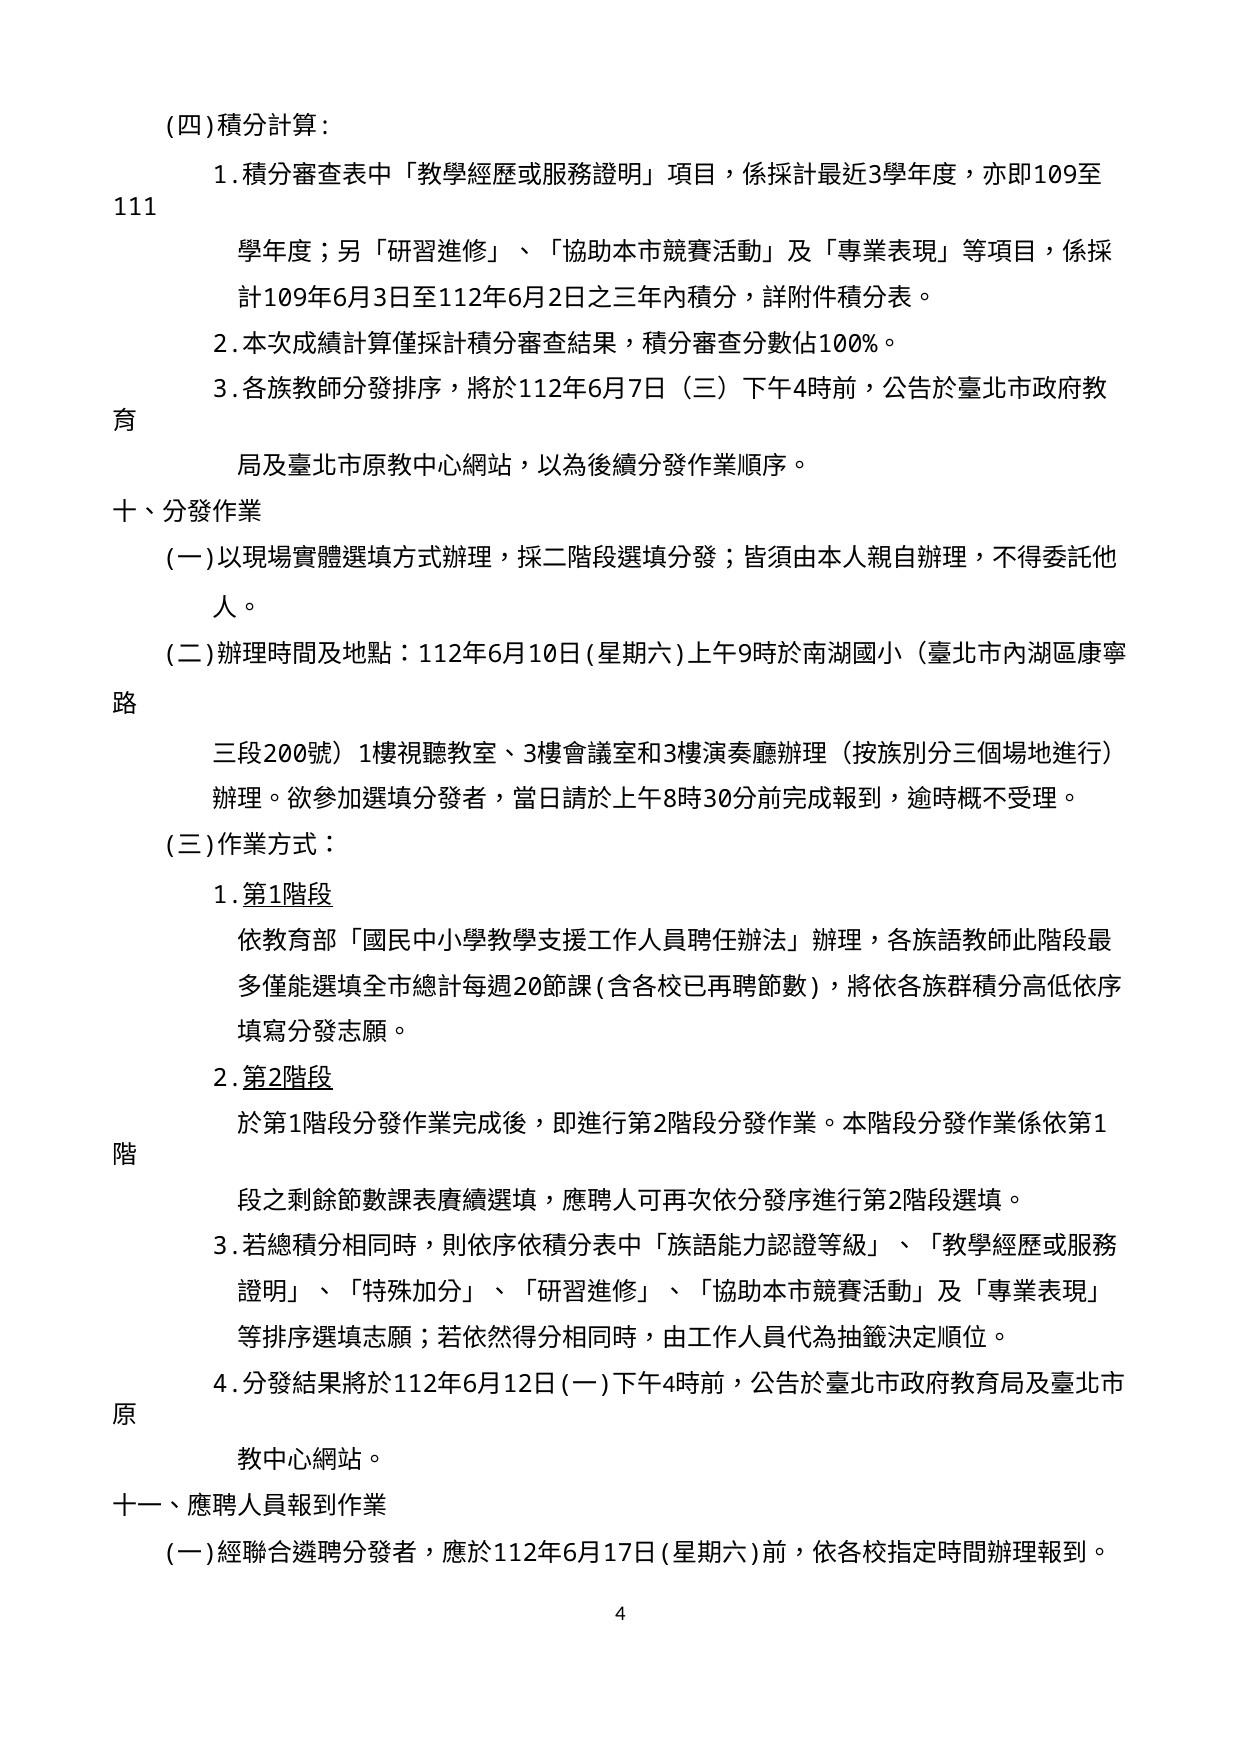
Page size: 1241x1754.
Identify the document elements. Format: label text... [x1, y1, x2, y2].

text 局及臺北市原教中心網站，以為後續分發作業順序。 [112, 450, 1128, 481]
text 三段200號）1樓視聽教室、3樓會議室和3樓演奏廳辦理（按族別分三個場地進行） [112, 737, 1128, 768]
text 段之剩餘節數課表賡續選填，應聘人可再次依分發序進行第2階段選填。 [112, 1184, 1128, 1215]
text 等排序選填志願；若依然得分相同時，由工作人員代為抽籤決定順位。 [112, 1321, 1128, 1352]
text (三)作業方式： [112, 814, 1128, 864]
text 1.積分審查表中「教學經歷或服務證明」項目，係採計最近3學年度，亦即109至111 [112, 159, 1128, 221]
text 十一、應聘人員報到作業 [112, 1490, 1128, 1521]
text 多僅能選填全市總計每週20節課(含各校已再聘節數)，將依各族群積分高低依序 [112, 970, 1128, 1001]
text (一)以現場實體選填方式辦理，採二階段選填分發；皆須由本人親自辦理，不得委託他 [112, 527, 1128, 577]
text (二)辦理時間及地點：112年6月10日(星期六)上午9時於南湖國小（臺北市內湖區康寧路 [112, 622, 1128, 722]
text 計109年6月3日至112年6月2日之三年內積分，詳附件積分表。 [112, 281, 1128, 313]
text 辦理。欲參加選填分發者，當日請於上午8時30分前完成報到，逾時概不受理。 [112, 783, 1128, 814]
text 於第1階段分發作業完成後，即進行第2階段分發作業。本階段分發作業係依第1階 [112, 1107, 1128, 1169]
text 人。 [112, 591, 1128, 622]
text 2.本次成績計算僅採計積分審查結果，積分審查分數佔100%。 [112, 327, 1128, 358]
text 證明」、「特殊加分」、「研習進修」、「協助本市競賽活動」及「專業表現」 [112, 1276, 1128, 1307]
text 填寫分發志願。 [112, 1016, 1128, 1047]
text 1.第1階段 [112, 878, 1128, 910]
text 十、分發作業 [112, 496, 1128, 527]
text (四)積分計算: [112, 94, 1128, 144]
text 4.分發結果將於112年6月12日(一)下午4時前，公告於臺北市政府教育局及臺北市原 [112, 1367, 1128, 1429]
text 3.若總積分相同時，則依序依積分表中「族語能力認證等級」、「教學經歷或服務 [112, 1230, 1128, 1261]
text 教中心網站。 [112, 1444, 1128, 1475]
text 學年度；另「研習進修」、「協助本市競賽活動」及「專業表現」等項目，係採 [112, 236, 1128, 267]
text 依教育部「國民中小學教學支援工作人員聘任辦法」辦理，各族語教師此階段最 [112, 924, 1128, 955]
text 2.第2階段 [112, 1061, 1128, 1093]
text 3.各族教師分發排序，將於112年6月7日（三）下午4時前，公告於臺北市政府教育 [112, 373, 1128, 435]
text (一)經聯合遴聘分發者，應於112年6月17日(星期六)前，依各校指定時間辦理報到。 [162, 1521, 1128, 1571]
